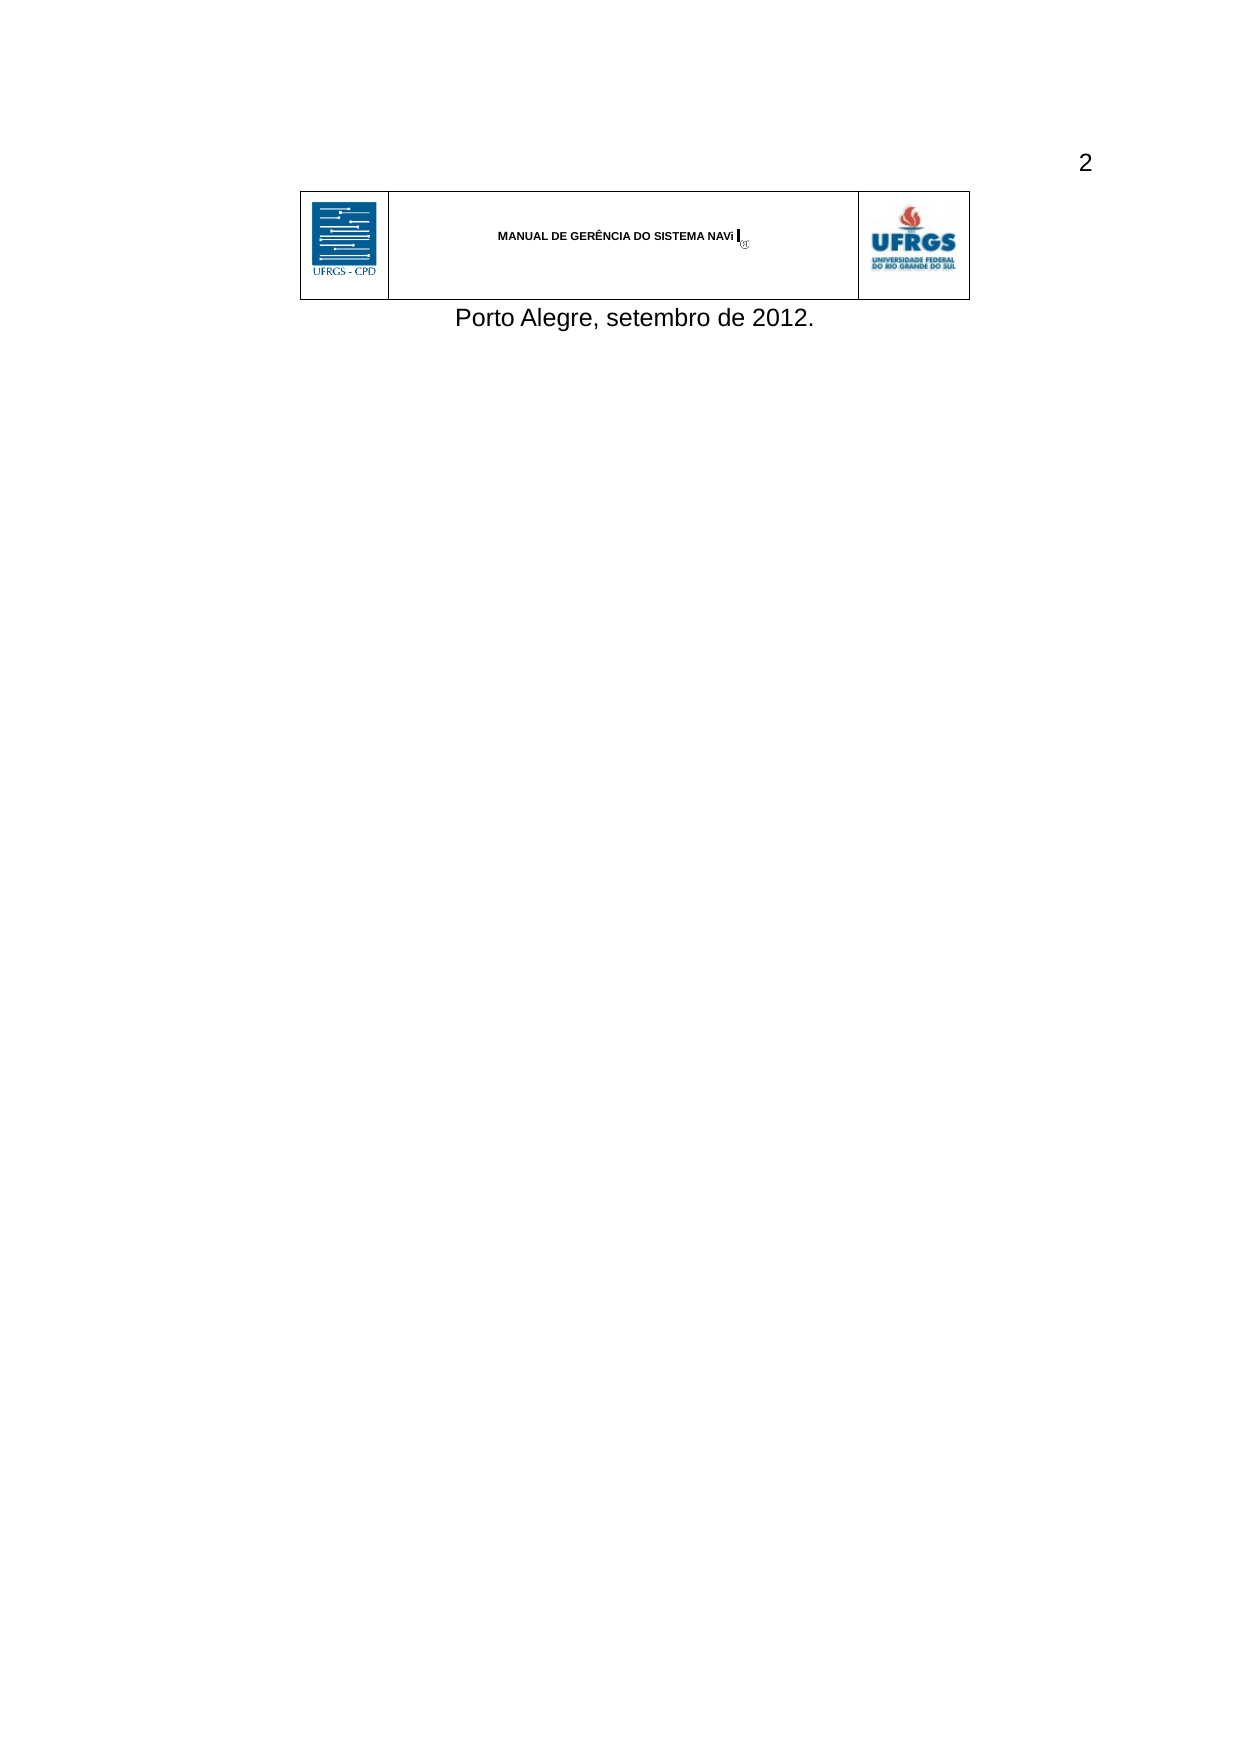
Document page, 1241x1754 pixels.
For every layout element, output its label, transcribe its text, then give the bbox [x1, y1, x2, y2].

text Porto Alegre, setembro de 2012. [177, 303, 1093, 331]
